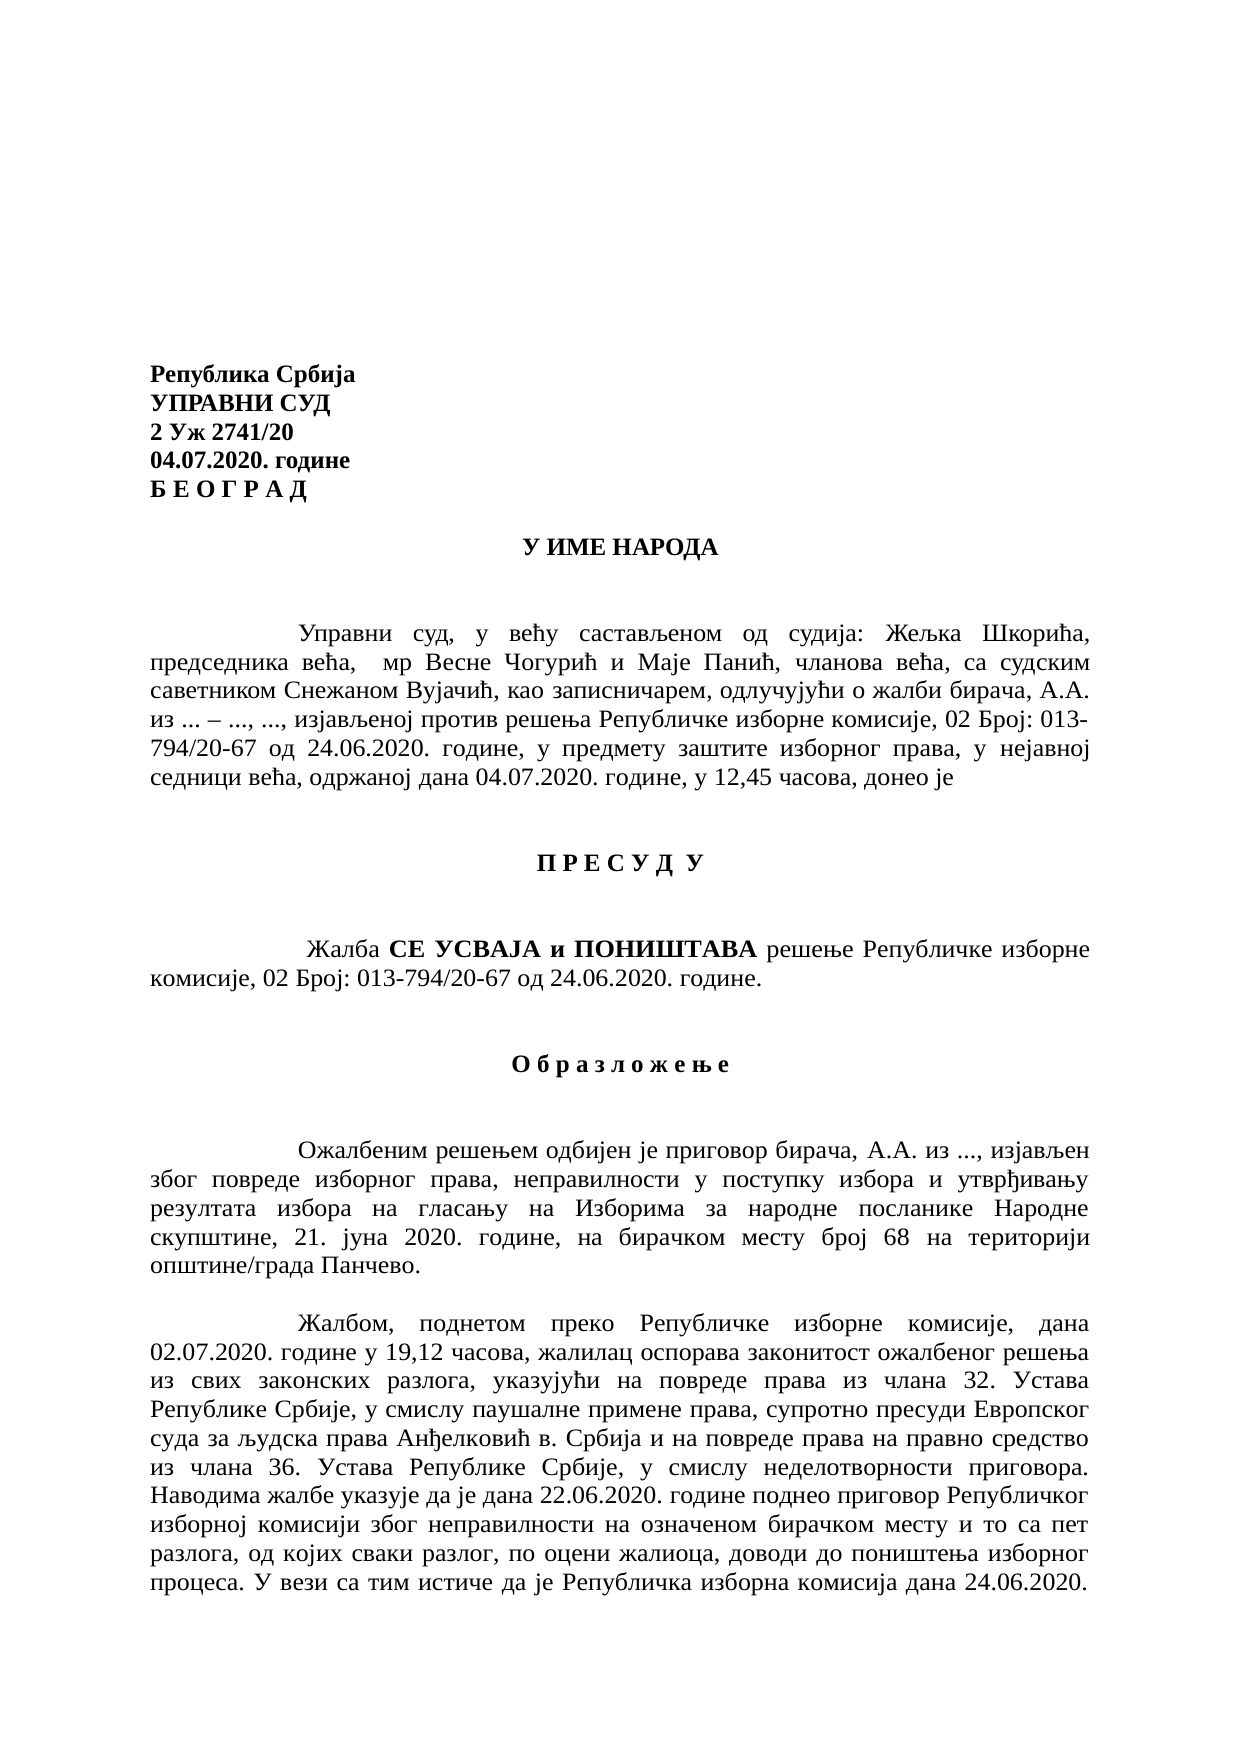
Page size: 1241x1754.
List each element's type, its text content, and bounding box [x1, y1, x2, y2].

text Жалбом, поднетом преко Републичке изборне комисије, дана 02.07.2020. године у 19,12 часова, жалилац оспорава законитост ожалбеног решења из свих законских разлога, указујући на повреде права из члана 32. Устава Републике Србије, у смислу паушалне примене права, супротно пресуди Европског суда за људска права Анђелковић в. Србија и на повреде права на правно средство из члана 36. Устава Републике Србије, у смислу неделотворности приговора. Наводима жалбе указује да је дана 22.06.2020. године поднео приговор Републичког изборној комисији због неправилности на означеном бирачком месту и то са пет разлога, од којих сваки разлог, по оцени жалиоца, доводи до поништења изборног процеса. У вези са тим истиче да је Републичка изборна комисија дана 24.06.2020. [150, 1308, 1090, 1595]
text 04.07.2020. године [150, 445, 1090, 474]
text П Р Е С У Д У [150, 848, 1090, 877]
text Жалба СЕ УСВАЈА и ПОНИШТАВА решење Републичке изборне комисије, 02 Број: 013-794/20-67 од 24.06.2020. године. [150, 934, 1090, 992]
text Б Е О Г Р А Д [150, 474, 1090, 503]
text Управни суд, у већу састављеном од судија: Жељка Шкорића, председника већа, мр Весне Чогурић и Маје Панић, чланова већа, са судским саветником Снежаном Вујачић, као записничарем, одлучујући о жалби бирача, A.A. из ... – ..., ..., изјављеној против решења Републичке изборне комисије, 02 Број: 013-794/20-67 од 24.06.2020. године, у предмету заштите изборног права, у нејавној седници већа, одржаној дана 04.07.2020. године, у 12,45 часова, донео је [150, 618, 1090, 790]
text Ожалбеним решењем одбијен је приговор бирача, A.A. из ..., изјављен због повреде изборног права, неправилности у поступку избора и утврђивању резултата избора на гласању на Изборима за народне посланике Народне скупштине, 21. јуна 2020. године, на бирачком месту број 68 на територији општине/града Панчево. [150, 1135, 1090, 1279]
text 2 Уж 2741/20 [150, 417, 1090, 445]
text У ИМЕ НАРОДА [150, 532, 1090, 560]
text О б р а з л о ж е њ е [150, 1049, 1090, 1078]
text Република Србија [150, 148, 1090, 388]
text УПРАВНИ СУД [150, 388, 1090, 417]
